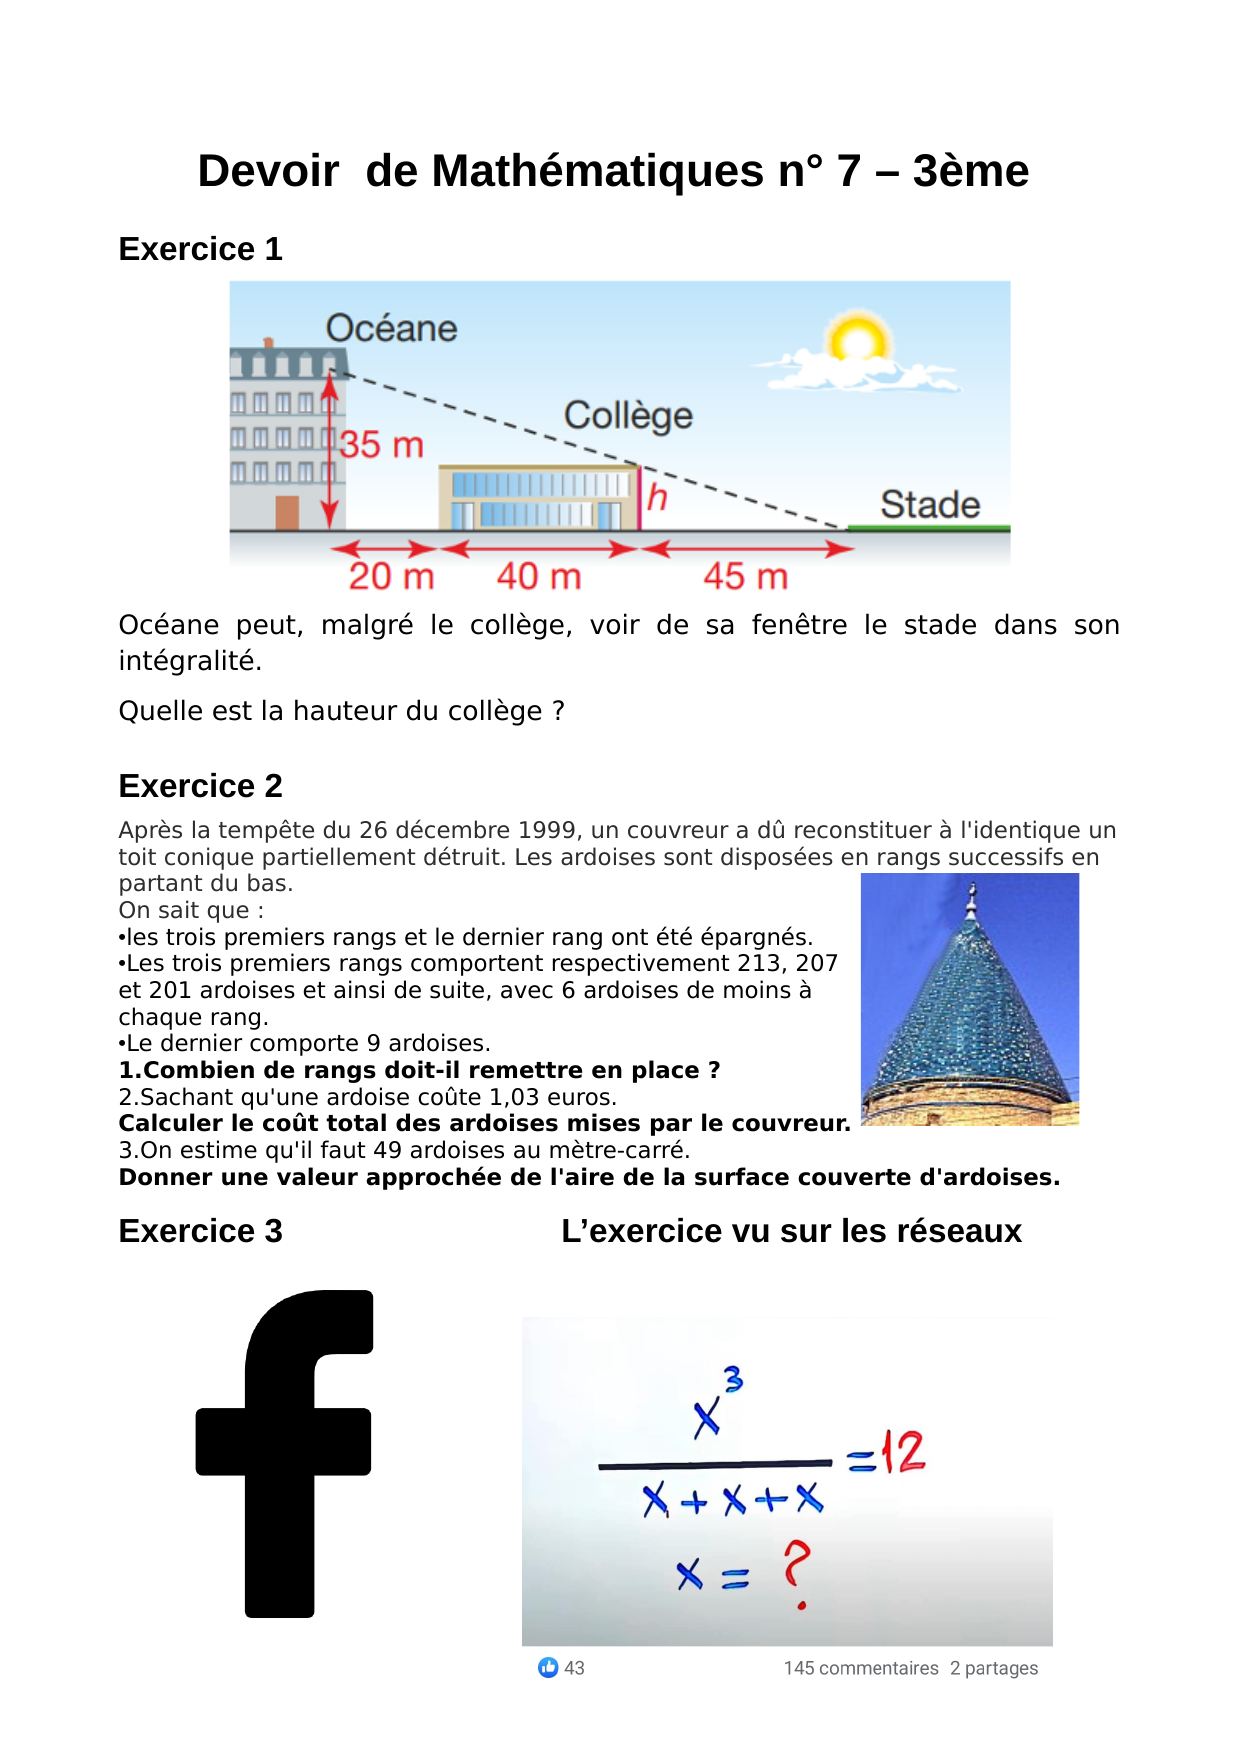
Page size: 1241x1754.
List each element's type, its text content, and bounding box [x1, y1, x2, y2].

picture [860, 873, 1080, 1126]
list Sachant qu'une ardoise coûte 1,03 euros. Calculer le coût total des ardoises mises par le couvreur. [118, 1084, 1122, 1137]
text Quelle est la hauteur du collège ? [118, 695, 1122, 726]
picture [120, 1290, 448, 1618]
subtitle Exercice 3 L’exercice vu sur les réseaux [118, 1211, 1122, 1250]
list les trois premiers rangs et le dernier rang ont été épargnés. [118, 924, 860, 951]
list [1080, 1057, 1122, 1084]
list [1080, 1031, 1122, 1057]
list Le dernier comporte 9 ardoises. [118, 1031, 860, 1057]
picture [229, 280, 1011, 606]
subtitle Exercice 2 [118, 766, 1122, 805]
text Après la tempête du 26 décembre 1999, un couvreur a dû reconstituer à l'identique un toit conique partiellement détruit. Les ardoises sont disposées en rangs successifs en partant du bas. On sait que : [118, 817, 1122, 924]
text Océane peut, malgré le collège, voir de sa fenêtre le stade dans son intégralité. [118, 280, 1122, 676]
list Combien de rangs doit-il remettre en place ? [118, 1057, 860, 1084]
list On estime qu'il faut 49 ardoises au mètre-carré. Donner une valeur approchée de l'aire de la surface couverte d'ardoises. [118, 1137, 1122, 1191]
subtitle Exercice 1 [118, 229, 1122, 268]
picture [522, 1317, 1053, 1687]
title Devoir de Mathématiques n° 7 – 3ème [118, 143, 1122, 196]
list Les trois premiers rangs comportent respectivement 213, 207 et 201 ardoises et ainsi de suite, avec 6 ardoises de moins à chaque rang. [118, 951, 860, 1031]
list [1080, 951, 1122, 1031]
